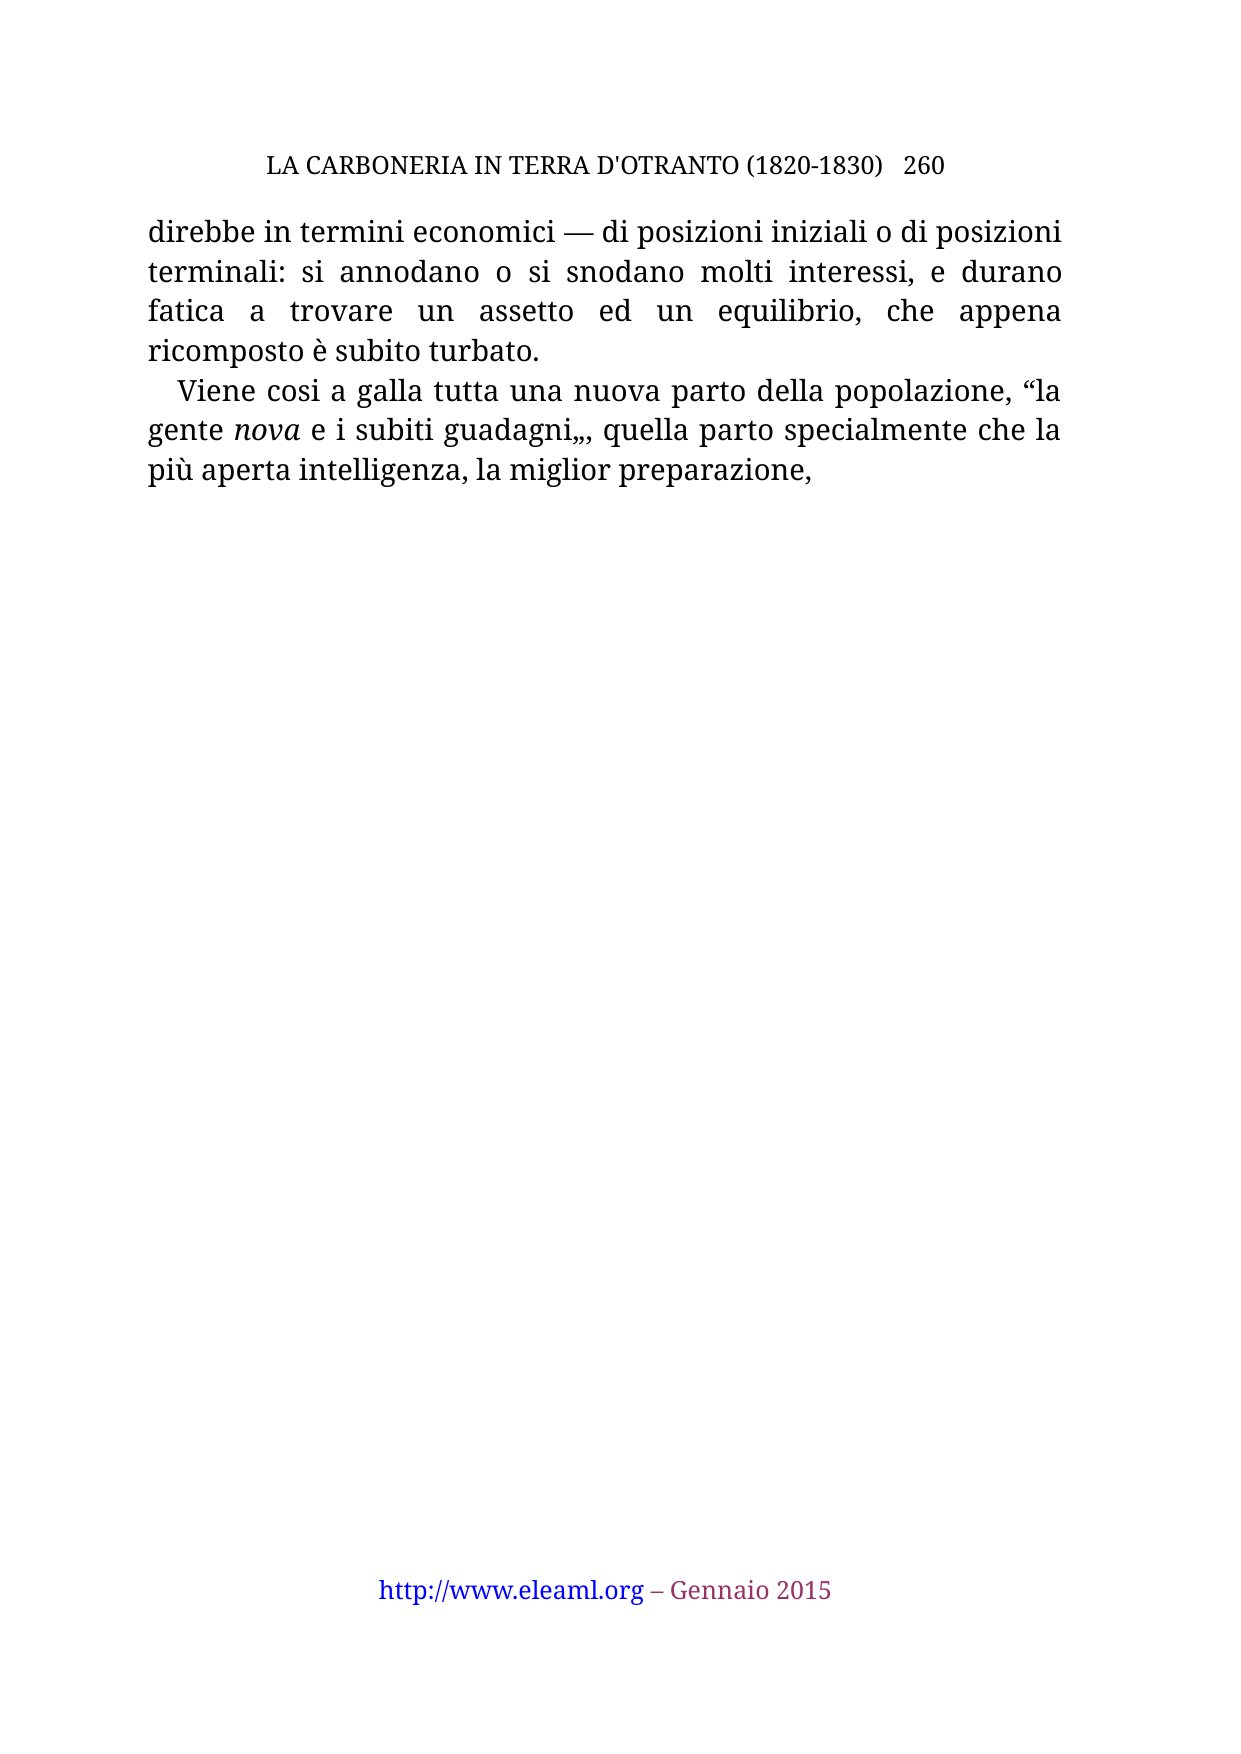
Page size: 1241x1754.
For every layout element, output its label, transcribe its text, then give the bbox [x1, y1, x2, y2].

text Viene cosi a galla tutta una nuova parto della popolazione, “la gente nova e i subiti guadagni„, quella parto specialmente che la più aperta intelligenza, la miglior preparazione, [148, 370, 1063, 489]
text direbbe in termini economici — di posizioni iniziali o di posizioni terminali: si annodano o si snodano molti interessi, e durano fatica a trovare un assetto ed un equilibrio, che appena ricomposto è subito turbato. [148, 211, 1063, 370]
